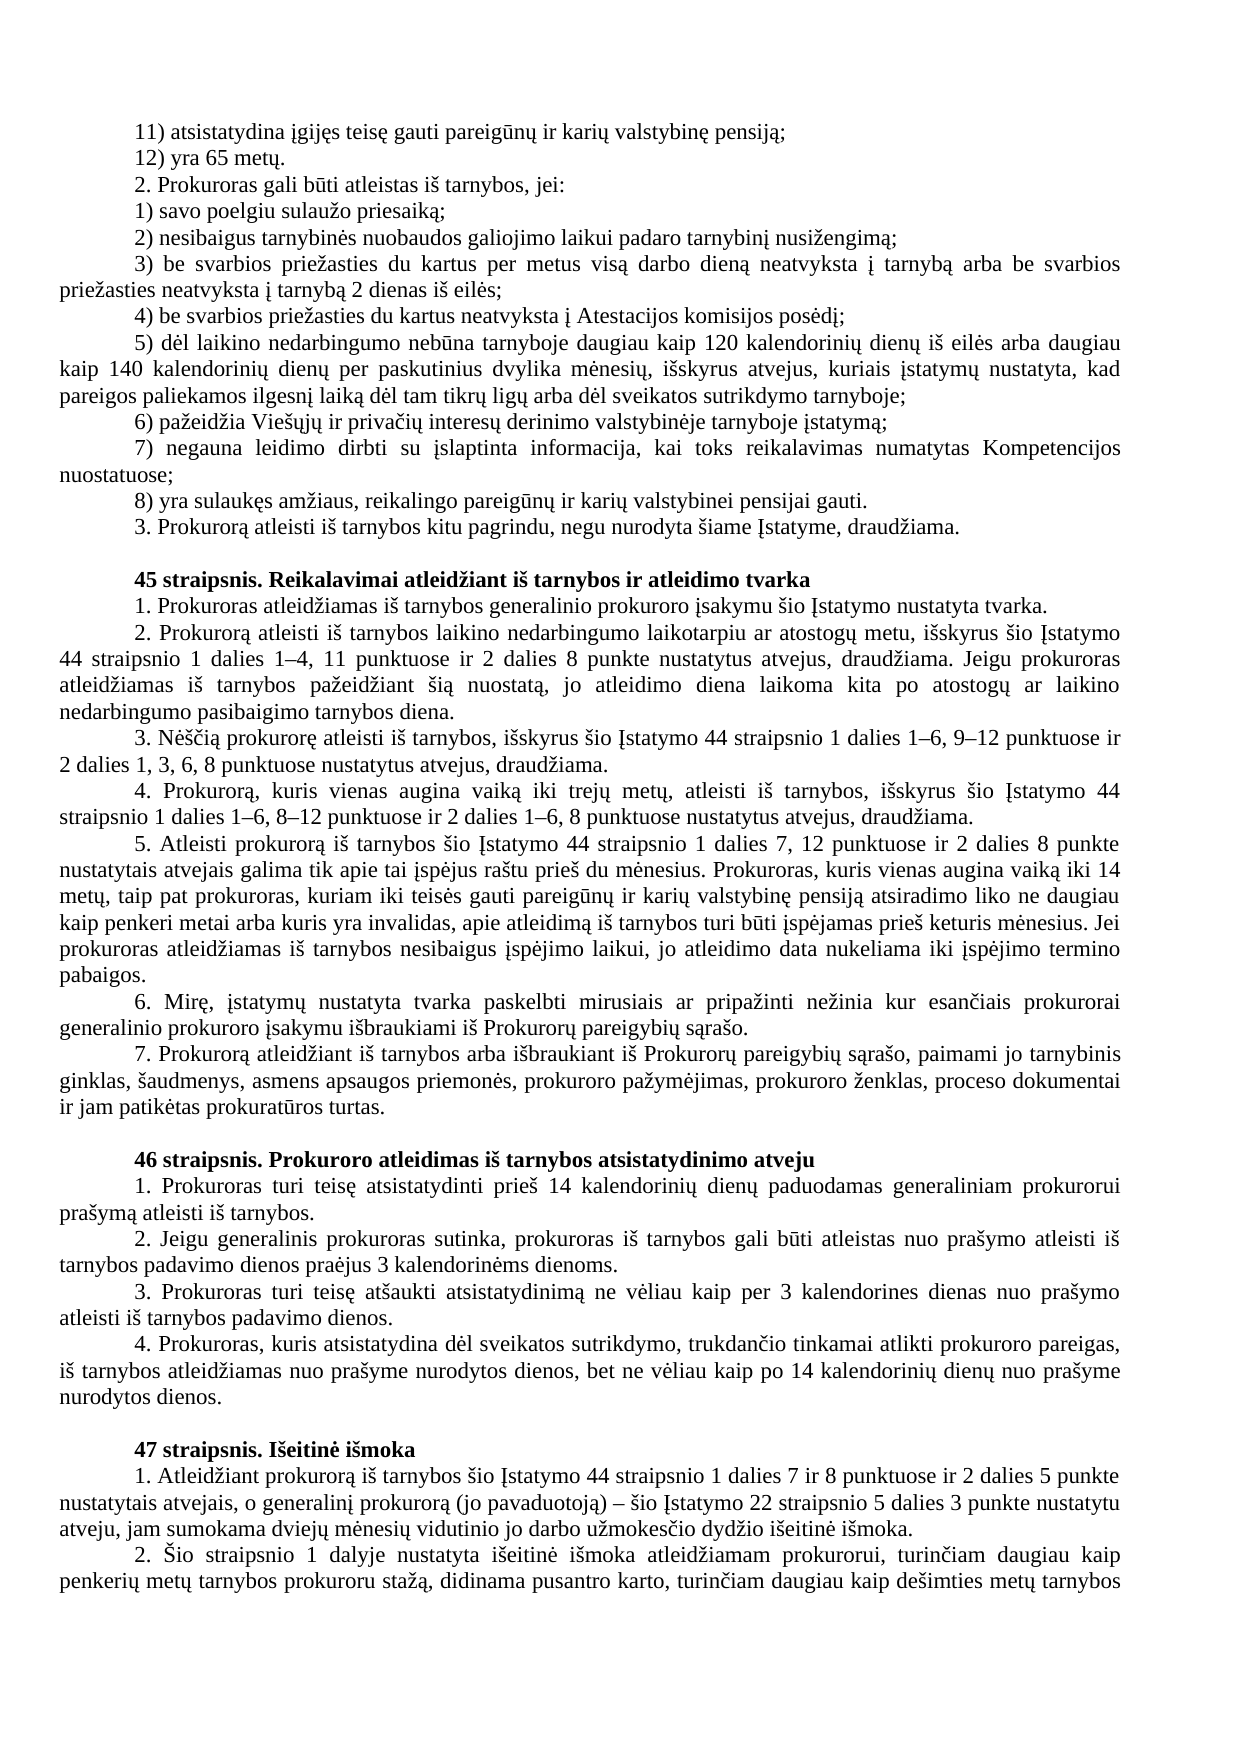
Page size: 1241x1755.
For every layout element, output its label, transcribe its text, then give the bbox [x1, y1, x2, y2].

text 46 straipsnis. Prokuroro atleidimas iš tarnybos atsistatydinimo atveju [59, 1146, 1122, 1172]
text 1. Prokuroras atleidžiamas iš tarnybos generalinio prokuroro įsakymu šio Įstatymo nustatyta tvarka. [59, 592, 1122, 619]
text 2. Jeigu generalinis prokuroras sutinka, prokuroras iš tarnybos gali būti atleistas nuo prašymo atleisti iš tarnybos padavimo dienos praėjus 3 kalendorinėms dienoms. [59, 1225, 1122, 1278]
text 1. Atleidžiant prokurorą iš tarnybos šio Įstatymo 44 straipsnio 1 dalies 7 ir 8 punktuose ir 2 dalies 5 punkte nustatytais atvejais, o generalinį prokurorą (jo pavaduotoją) – šio Įstatymo 22 straipsnio 5 dalies 3 punkte nustatytu atveju, jam sumokama dviejų mėnesių vidutinio jo darbo užmokesčio dydžio išeitinė išmoka. [59, 1462, 1122, 1541]
text 4) be svarbios priežasties du kartus neatvyksta į Atestacijos komisijos posėdį; [59, 303, 1122, 329]
text 11) atsistatydina įgijęs teisę gauti pareigūnų ir karių valstybinę pensiją; [59, 118, 1122, 144]
text 3. Nėščią prokurorę atleisti iš tarnybos, išskyrus šio Įstatymo 44 straipsnio 1 dalies 1–6, 9–12 punktuose ir 2 dalies 1, 3, 6, 8 punktuose nustatytus atvejus, draudžiama. [59, 724, 1122, 777]
text 4. Prokurorą, kuris vienas augina vaiką iki trejų metų, atleisti iš tarnybos, išskyrus šio Įstatymo 44 straipsnio 1 dalies 1–6, 8–12 punktuose ir 2 dalies 1–6, 8 punktuose nustatytus atvejus, draudžiama. [59, 777, 1122, 830]
text 1. Prokuroras turi teisę atsistatydinti prieš 14 kalendorinių dienų paduodamas generaliniam prokurorui prašymą atleisti iš tarnybos. [59, 1172, 1122, 1225]
text 5. Atleisti prokurorą iš tarnybos šio Įstatymo 44 straipsnio 1 dalies 7, 12 punktuose ir 2 dalies 8 punkte nustatytais atvejais galima tik apie tai įspėjus raštu prieš du mėnesius. Prokuroras, kuris vienas augina vaiką iki 14 metų, taip pat prokuroras, kuriam iki teisės gauti pareigūnų ir karių valstybinę pensiją atsiradimo liko ne daugiau kaip penkeri metai arba kuris yra invalidas, apie atleidimą iš tarnybos turi būti įspėjamas prieš keturis mėnesius. Jei prokuroras atleidžiamas iš tarnybos nesibaigus įspėjimo laikui, jo atleidimo data nukeliama iki įspėjimo termino pabaigos. [59, 830, 1122, 988]
text 3. Prokurorą atleisti iš tarnybos kitu pagrindu, negu nurodyta šiame Įstatyme, draudžiama. [59, 513, 1122, 540]
text 4. Prokuroras, kuris atsistatydina dėl sveikatos sutrikdymo, trukdančio tinkamai atlikti prokuroro pareigas, iš tarnybos atleidžiamas nuo prašyme nurodytos dienos, bet ne vėliau kaip po 14 kalendorinių dienų nuo prašyme nurodytos dienos. [59, 1330, 1122, 1409]
text 6) pažeidžia Viešųjų ir privačių interesų derinimo valstybinėje tarnyboje įstatymą; [59, 408, 1122, 434]
text 1) savo poelgiu sulaužo priesaiką; [59, 197, 1122, 223]
text 7. Prokurorą atleidžiant iš tarnybos arba išbraukiant iš Prokurorų pareigybių sąrašo, paimami jo tarnybinis ginklas, šaudmenys, asmens apsaugos priemonės, prokuroro pažymėjimas, prokuroro ženklas, proceso dokumentai ir jam patikėtas prokuratūros turtas. [59, 1041, 1122, 1119]
text 7) negauna leidimo dirbti su įslaptinta informacija, kai toks reikalavimas numatytas Kompetencijos nuostatuose; [59, 434, 1122, 487]
text 3) be svarbios priežasties du kartus per metus visą darbo dieną neatvyksta į tarnybą arba be svarbios priežasties neatvyksta į tarnybą 2 dienas iš eilės; [59, 250, 1122, 303]
text 12) yra 65 metų. [59, 144, 1122, 171]
text 47 straipsnis. Išeitinė išmoka [59, 1436, 1122, 1462]
text 5) dėl laikino nedarbingumo nebūna tarnyboje daugiau kaip 120 kalendorinių dienų iš eilės arba daugiau kaip 140 kalendorinių dienų per paskutinius dvylika mėnesių, išskyrus atvejus, kuriais įstatymų nustatyta, kad pareigos paliekamos ilgesnį laiką dėl tam tikrų ligų arba dėl sveikatos sutrikdymo tarnyboje; [59, 329, 1122, 408]
text 3. Prokuroras turi teisę atšaukti atsistatydinimą ne vėliau kaip per 3 kalendorines dienas nuo prašymo atleisti iš tarnybos padavimo dienos. [59, 1278, 1122, 1330]
text 2. Prokurorą atleisti iš tarnybos laikino nedarbingumo laikotarpiu ar atostogų metu, išskyrus šio Įstatymo 44 straipsnio 1 dalies 1–4, 11 punktuose ir 2 dalies 8 punkte nustatytus atvejus, draudžiama. Jeigu prokuroras atleidžiamas iš tarnybos pažeidžiant šią nuostatą, jo atleidimo diena laikoma kita po atostogų ar laikino nedarbingumo pasibaigimo tarnybos diena. [59, 619, 1122, 724]
text 2. Prokuroras gali būti atleistas iš tarnybos, jei: [59, 171, 1122, 197]
text 2) nesibaigus tarnybinės nuobaudos galiojimo laikui padaro tarnybinį nusižengimą; [59, 223, 1122, 250]
text 2. Šio straipsnio 1 dalyje nustatyta išeitinė išmoka atleidžiamam prokurorui, turinčiam daugiau kaip penkerių metų tarnybos prokuroru stažą, didinama pusantro karto, turinčiam daugiau kaip dešimties metų tarnybos [59, 1541, 1122, 1594]
text 45 straipsnis. Reikalavimai atleidžiant iš tarnybos ir atleidimo tvarka [59, 566, 1122, 592]
text 6. Mirę, įstatymų nustatyta tvarka paskelbti mirusiais ar pripažinti nežinia kur esančiais prokurorai generalinio prokuroro įsakymu išbraukiami iš Prokurorų pareigybių sąrašo. [59, 988, 1122, 1041]
text 8) yra sulaukęs amžiaus, reikalingo pareigūnų ir karių valstybinei pensijai gauti. [59, 487, 1122, 513]
